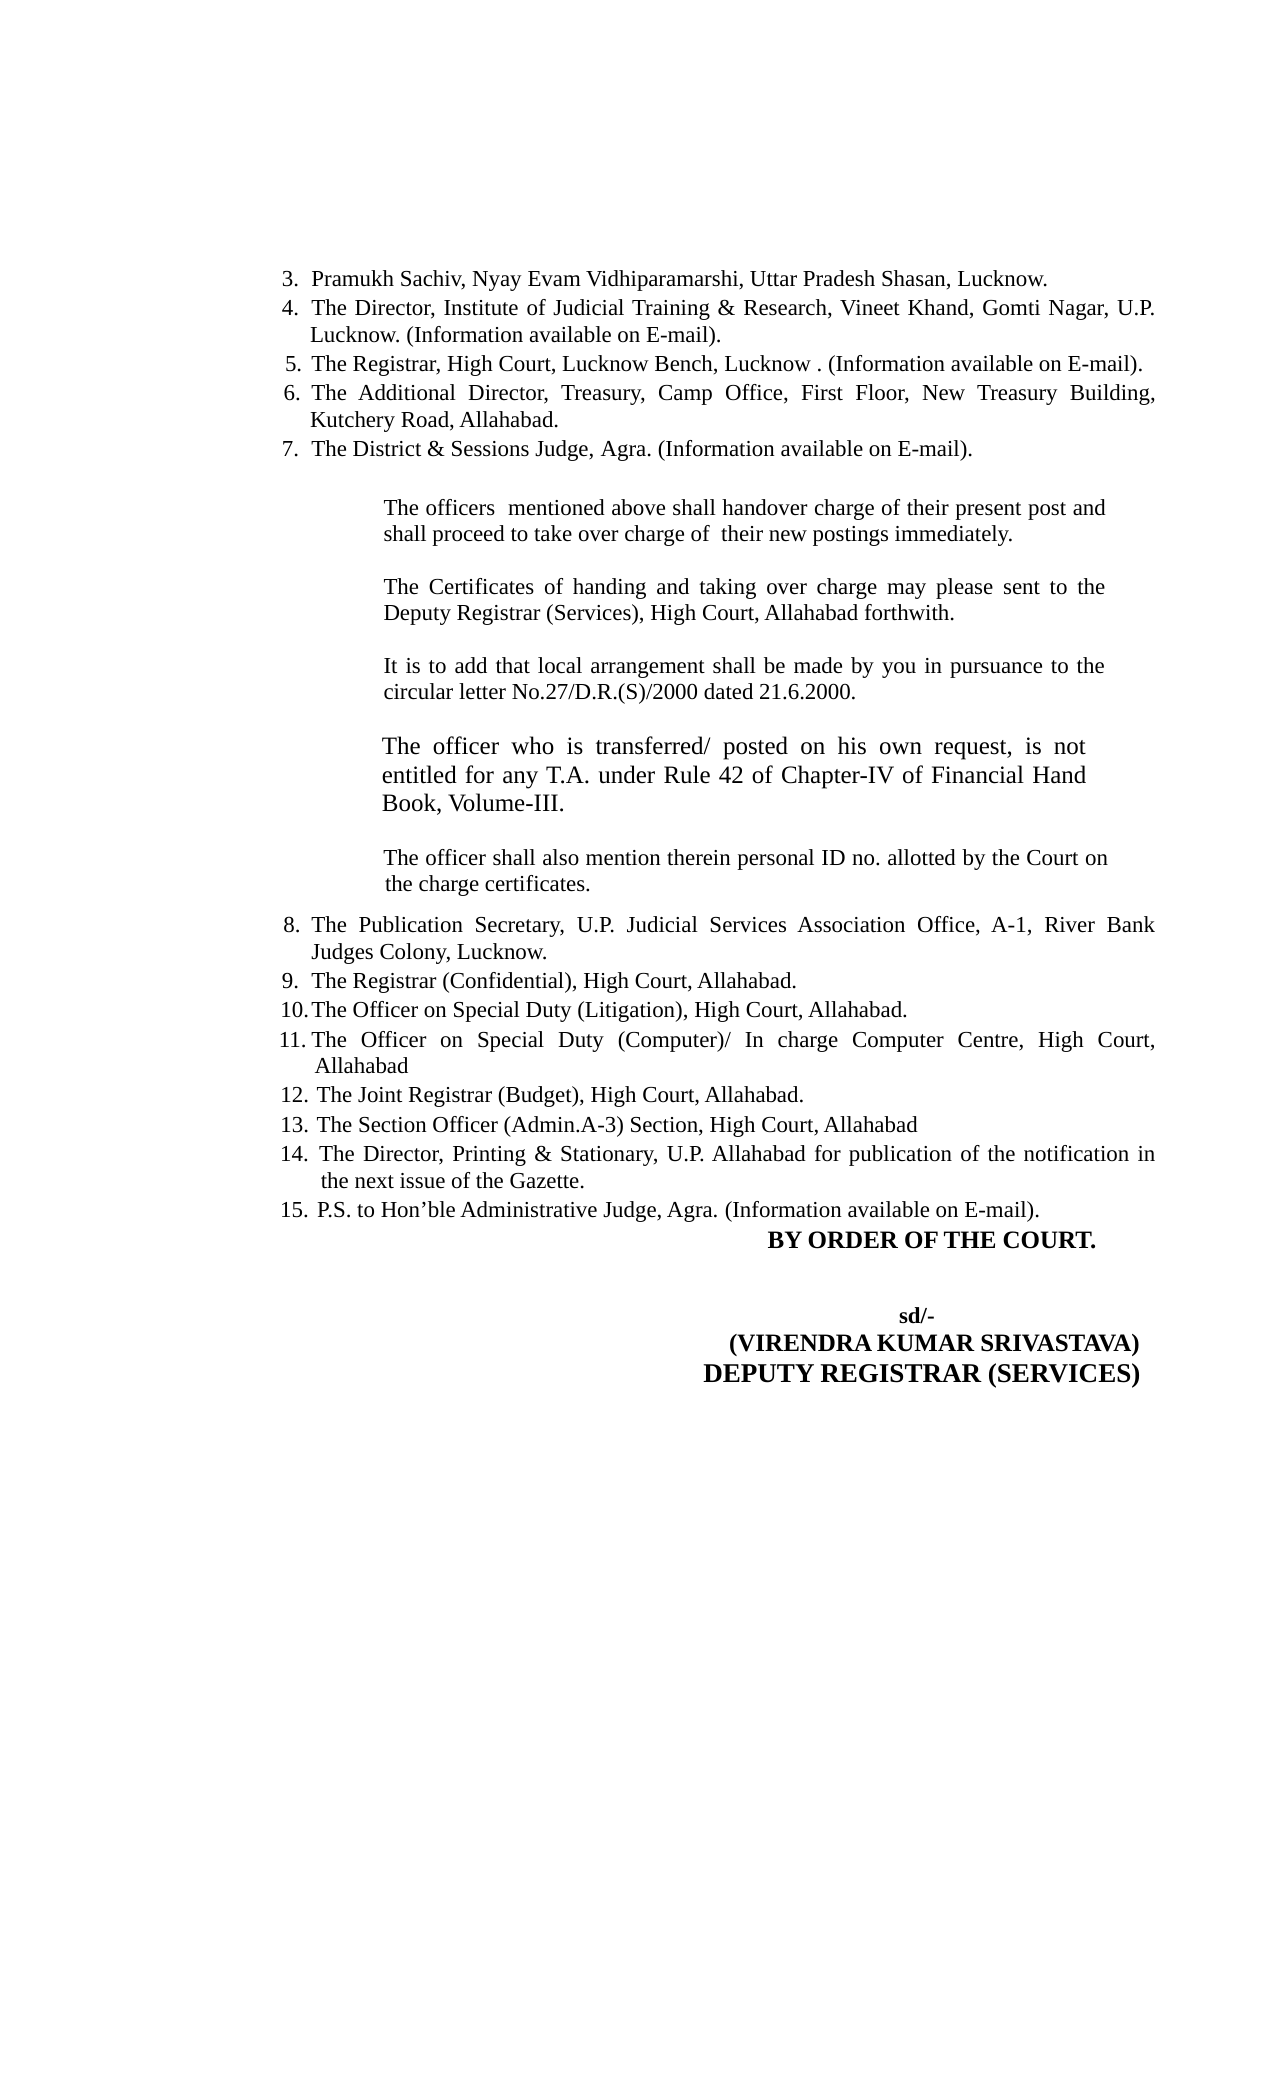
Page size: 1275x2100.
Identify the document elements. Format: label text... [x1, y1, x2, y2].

text It is to add that local arrangement shall be made by you in pursuance to the circular letter No.27/D.R.(S)/2000 dated 21.6.2000. [310, 652, 1107, 705]
list The District & Sessions Judge, Agra. (Information available on E-mail). [282, 435, 1157, 461]
list The Registrar, High Court, Lucknow Bench, Lucknow . (Information available on E-mail). [285, 350, 1157, 376]
list The Publication Secretary, U.P. Judicial Services Association Office, A-1, River Bank Judges Colony, Lucknow. [283, 911, 1157, 964]
text sd/- [236, 1302, 1157, 1328]
text DEPUTY REGISTRAR (SERVICES) [161, 1357, 1165, 1388]
list P.S. to Hon’ble Administrative Judge, Agra. (Information available on E-mail). [280, 1196, 1157, 1222]
list The Director, Printing & Stationary, U.P. Allahabad for publication of the notification in the next issue of the Gazette. [280, 1140, 1157, 1193]
list The Officer on Special Duty (Computer)/ In charge Computer Centre, High Court, Allahabad [278, 1026, 1157, 1078]
list The Director, Institute of Judicial Training & Research, Vineet Khand, Gomti Nagar, U.P. Lucknow. (Information available on E-mail). [282, 294, 1157, 347]
list The Joint Registrar (Budget), High Court, Allahabad. [280, 1082, 1157, 1108]
text The officer shall also mention therein personal ID no. allotted by the Court on the charge certificates. [383, 844, 1110, 896]
text The officers mentioned above shall handover charge of their present post and shall proceed to take over charge of their new postings immediately. [313, 494, 1107, 547]
list The Additional Director, Treasury, Camp Office, First Floor, New Treasury Building, Kutchery Road, Allahabad. [283, 379, 1157, 432]
text (VIRENDRA KUMAR SRIVASTAVA) [236, 1328, 1157, 1357]
list The Officer on Special Duty (Litigation), High Court, Allahabad. [280, 996, 1157, 1023]
text The officer who is transferred/ posted on his own request, is not entitled for any T.A. under Rule 42 of Chapter-IV of Financial Hand Book, Volume-III. [382, 731, 1087, 817]
list The Section Officer (Admin.A-3) Section, High Court, Allahabad [280, 1111, 1157, 1137]
text The Certificates of handing and taking over charge may please sent to the Deputy Registrar (Services), High Court, Allahabad forthwith. [310, 573, 1107, 626]
list The Registrar (Confidential), High Court, Allahabad. [282, 967, 1157, 993]
list BY ORDER OF THE COURT. [236, 1225, 1157, 1254]
list Pramukh Sachiv, Nyay Evam Vidhiparamarshi, Uttar Pradesh Shasan, Lucknow. [282, 265, 1157, 291]
